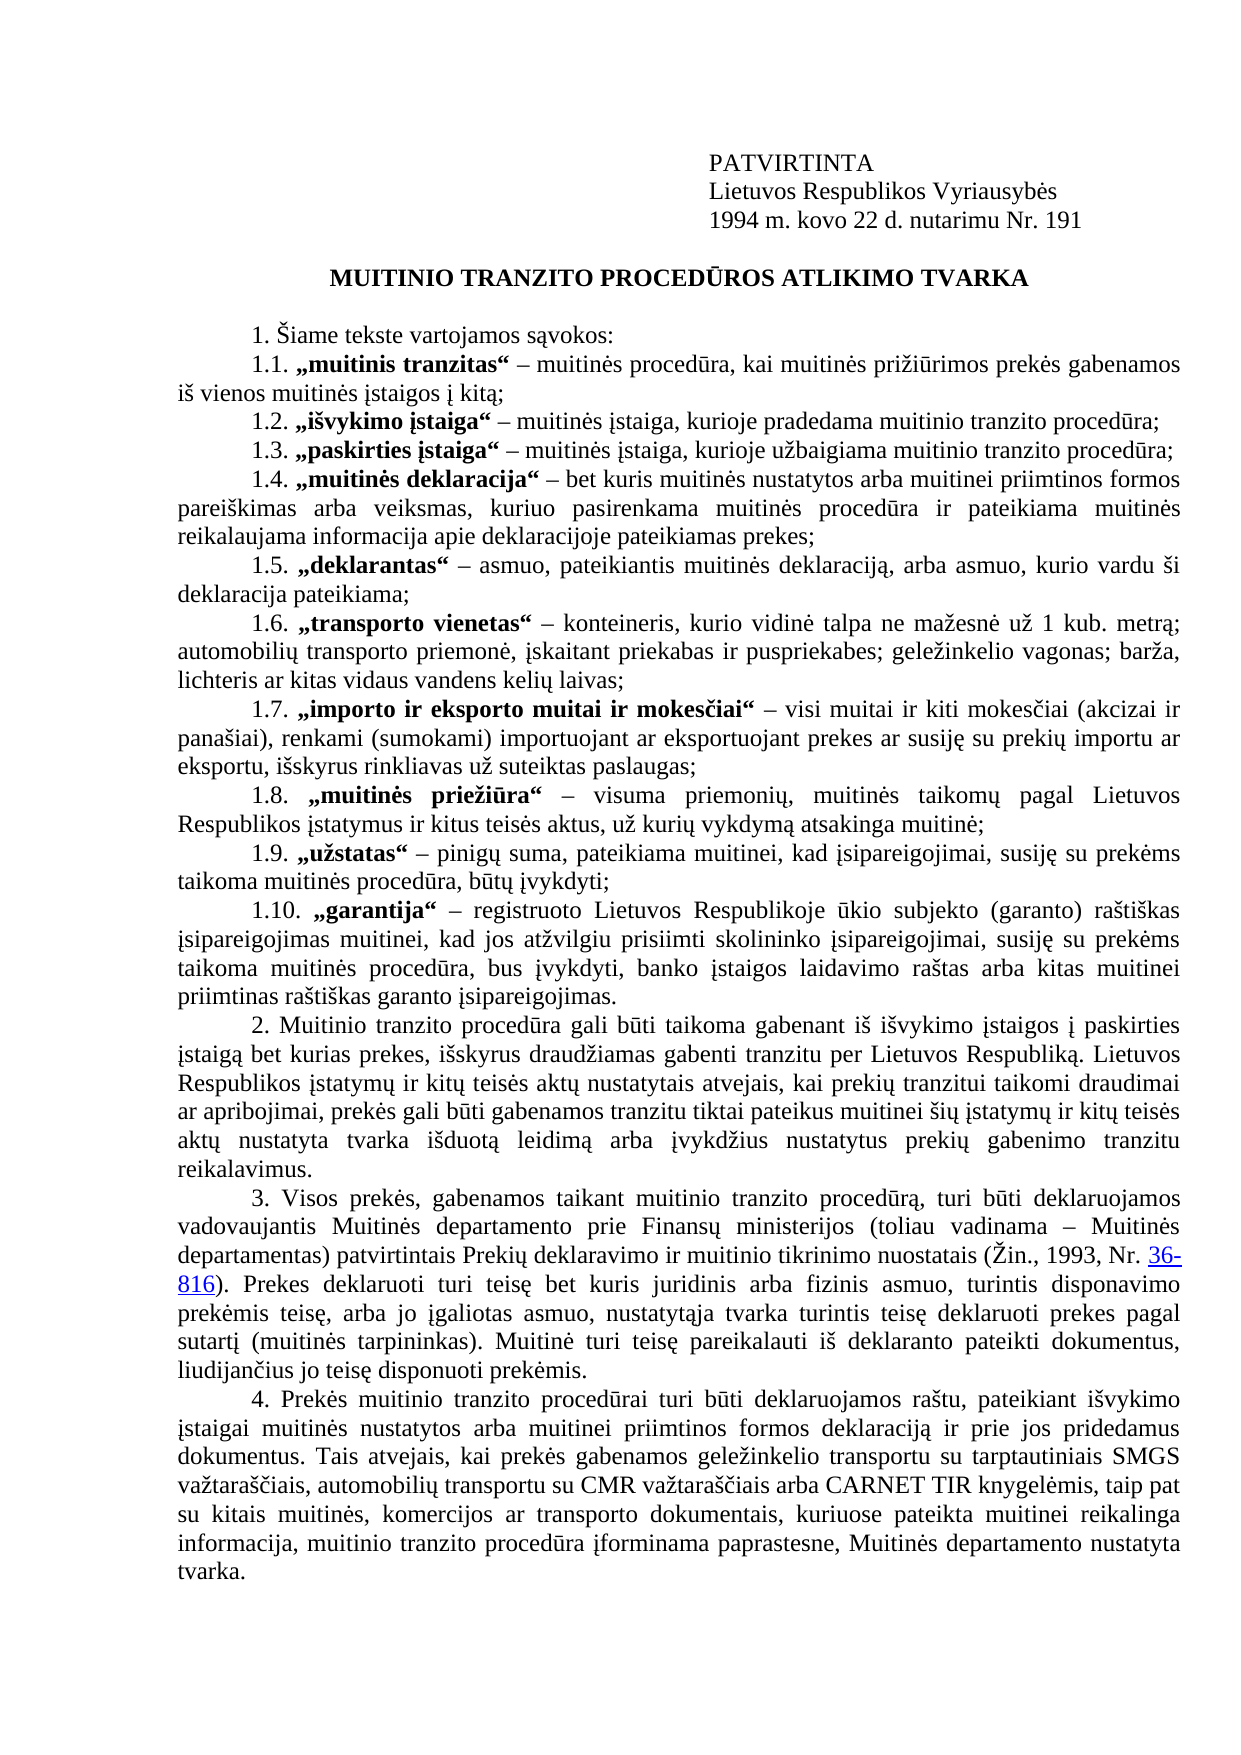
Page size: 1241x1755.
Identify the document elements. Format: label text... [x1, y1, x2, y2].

text 1.7. „importo ir eksporto muitai ir mokesčiai“ – visi muitai ir kiti mokesčiai (akcizai ir panašiai), renkami (sumokami) importuojant ar eksportuojant prekes ar susiję su prekių importu ar eksportu, išskyrus rinkliavas už suteiktas paslaugas; [177, 694, 1181, 780]
text 1.3. „paskirties įstaiga“ – muitinės įstaiga, kurioje užbaigiama muitinio tranzito procedūra; [177, 435, 1181, 464]
text PATVIRTINTA [177, 148, 1181, 176]
text 1.10. „garantija“ – registruoto Lietuvos Respublikoje ūkio subjekto (garanto) raštiškas įsipareigojimas muitinei, kad jos atžvilgiu prisiimti skolininko įsipareigojimai, susiję su prekėms taikoma muitinės procedūra, bus įvykdyti, banko įstaigos laidavimo raštas arba kitas muitinei priimtinas raštiškas garanto įsipareigojimas. [177, 895, 1181, 1010]
text 1.4. „muitinės deklaracija“ – bet kuris muitinės nustatytos arba muitinei priimtinos formos pareiškimas arba veiksmas, kuriuo pasirenkama muitinės procedūra ir pateikiama muitinės reikalaujama informacija apie deklaracijoje pateikiamas prekes; [177, 464, 1181, 550]
text 1.8. „muitinės priežiūra“ – visuma priemonių, muitinės taikomų pagal Lietuvos Respublikos įstatymus ir kitus teisės aktus, už kurių vykdymą atsakinga muitinė; [177, 780, 1181, 838]
text Lietuvos Respublikos Vyriausybės [177, 176, 1181, 205]
text 1.2. „išvykimo įstaiga“ – muitinės įstaiga, kurioje pradedama muitinio tranzito procedūra; [177, 406, 1181, 435]
text 1994 m. kovo 22 d. nutarimu Nr. 191 [177, 205, 1181, 234]
text 1. Šiame tekste vartojamos sąvokos: [177, 320, 1181, 349]
text 1.5. „deklarantas“ – asmuo, pateikiantis muitinės deklaraciją, arba asmuo, kurio vardu ši deklaracija pateikiama; [177, 550, 1181, 608]
text 1.1. „muitinis tranzitas“ – muitinės procedūra, kai muitinės prižiūrimos prekės gabenamos iš vienos muitinės įstaigos į kitą; [177, 349, 1181, 406]
text MUITINIO TRANZITO PROCEDŪROS ATLIKIMO TVARKA [177, 263, 1181, 291]
text 3. Visos prekės, gabenamos taikant muitinio tranzito procedūrą, turi būti deklaruojamos vadovaujantis Muitinės departamento prie Finansų ministerijos (toliau vadinama – Muitinės departamentas) patvirtintais Prekių deklaravimo ir muitinio tikrinimo nuostatais (Žin., 1993, Nr. 36-816). Prekes deklaruoti turi teisę bet kuris juridinis arba fizinis asmuo, turintis disponavimo prekėmis teisę, arba jo įgaliotas asmuo, nustatytąja tvarka turintis teisę deklaruoti prekes pagal sutartį (muitinės tarpininkas). Muitinė turi teisę pareikalauti iš deklaranto pateikti dokumentus, liudijančius jo teisę disponuoti prekėmis. [177, 1183, 1181, 1384]
text 1.9. „užstatas“ – pinigų suma, pateikiama muitinei, kad įsipareigojimai, susiję su prekėms taikoma muitinės procedūra, būtų įvykdyti; [177, 838, 1181, 895]
text 4. Prekės muitinio tranzito procedūrai turi būti deklaruojamos raštu, pateikiant išvykimo įstaigai muitinės nustatytos arba muitinei priimtinos formos deklaraciją ir prie jos pridedamus dokumentus. Tais atvejais, kai prekės gabenamos geležinkelio transportu su tarptautiniais SMGS važtaraščiais, automobilių transportu su CMR važtaraščiais arba CARNET TIR knygelėmis, taip pat su kitais muitinės, komercijos ar transporto dokumentais, kuriuose pateikta muitinei reikalinga informacija, muitinio tranzito procedūra įforminama paprastesne, Muitinės departamento nustatyta tvarka. [177, 1384, 1181, 1585]
text 2. Muitinio tranzito procedūra gali būti taikoma gabenant iš išvykimo įstaigos į paskirties įstaigą bet kurias prekes, išskyrus draudžiamas gabenti tranzitu per Lietuvos Respubliką. Lietuvos Respublikos įstatymų ir kitų teisės aktų nustatytais atvejais, kai prekių tranzitui taikomi draudimai ar apribojimai, prekės gali būti gabenamos tranzitu tiktai pateikus muitinei šių įstatymų ir kitų teisės aktų nustatyta tvarka išduotą leidimą arba įvykdžius nustatytus prekių gabenimo tranzitu reikalavimus. [177, 1010, 1181, 1183]
text 1.6. „transporto vienetas“ – konteineris, kurio vidinė talpa ne mažesnė už 1 kub. metrą; automobilių transporto priemonė, įskaitant priekabas ir puspriekabes; geležinkelio vagonas; barža, lichteris ar kitas vidaus vandens kelių laivas; [177, 608, 1181, 694]
